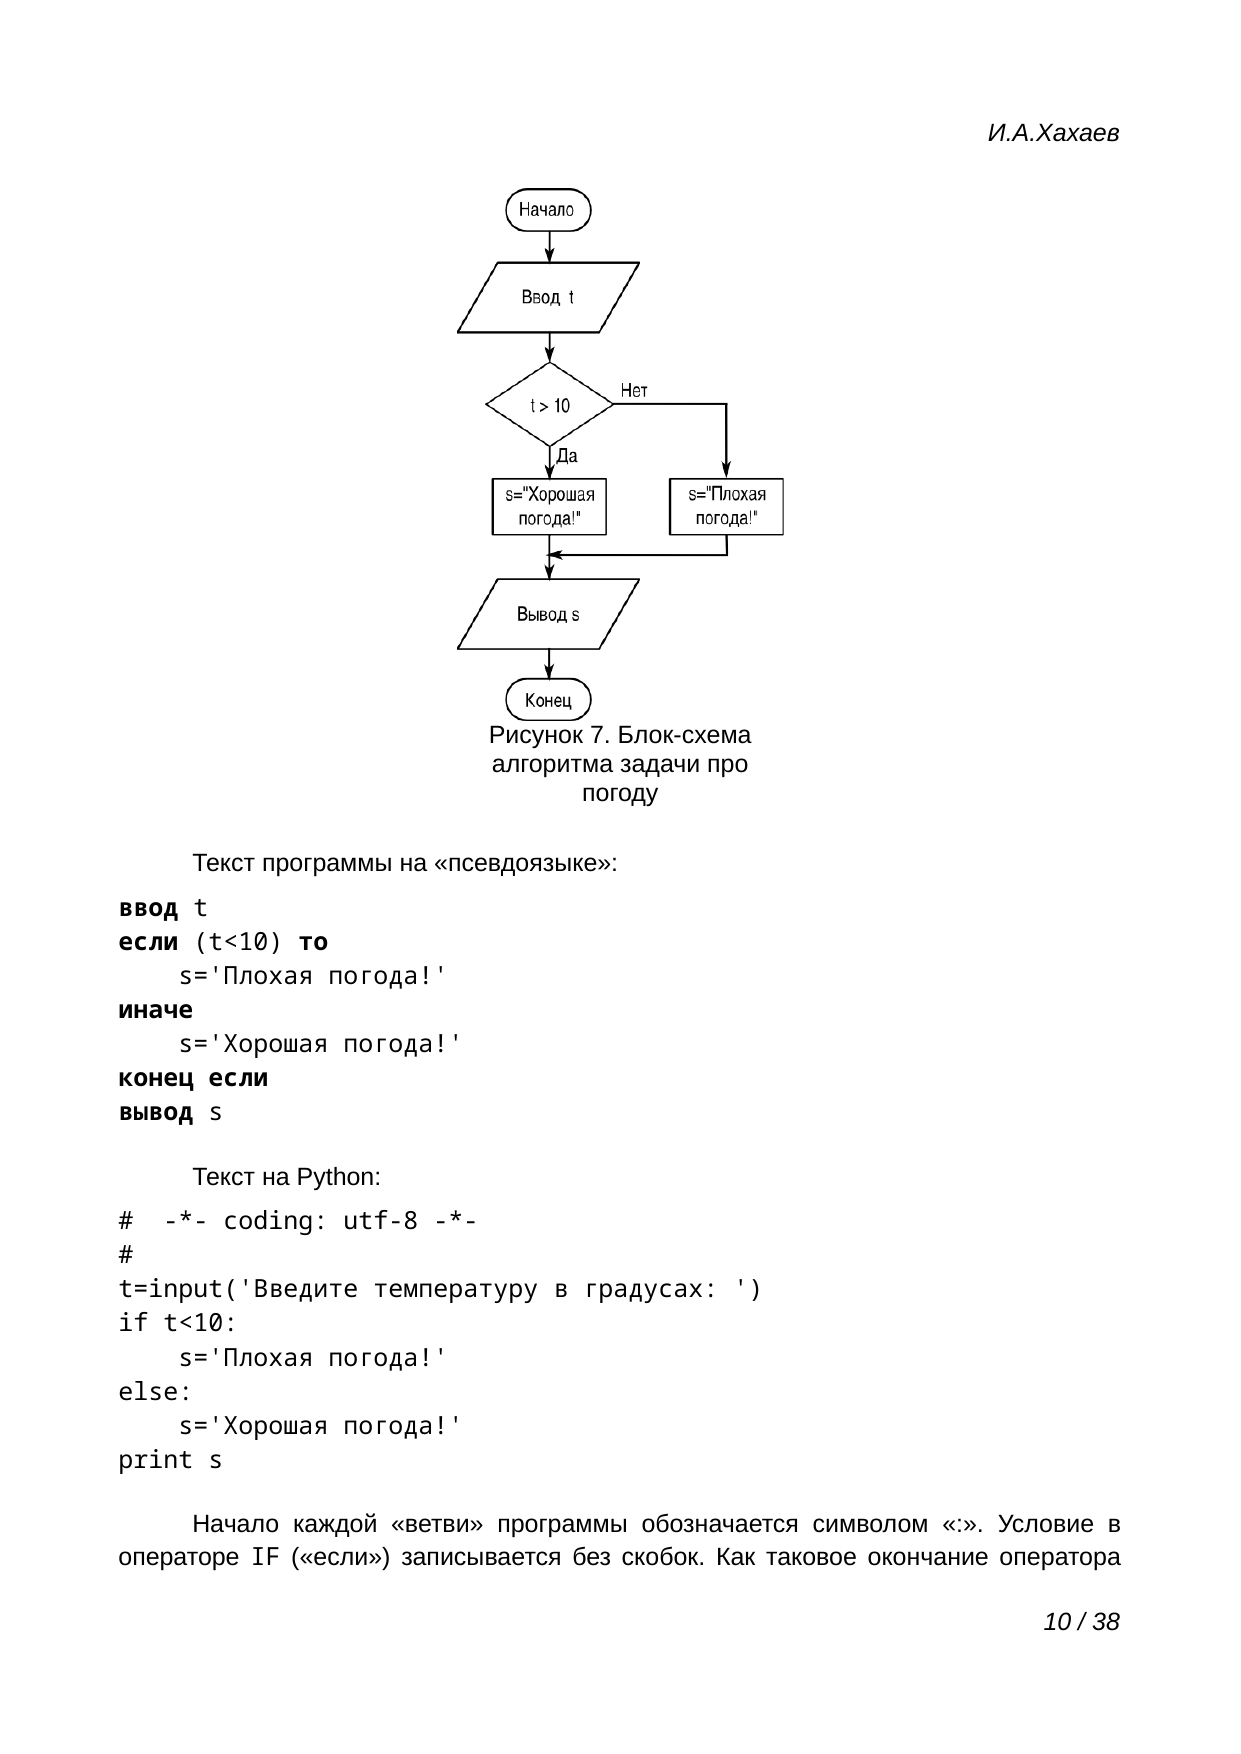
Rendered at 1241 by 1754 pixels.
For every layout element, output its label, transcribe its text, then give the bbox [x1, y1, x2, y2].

list print s [118, 1441, 1122, 1475]
list # -*- coding: utf-8 -*- [118, 1203, 1122, 1237]
picture [457, 188, 784, 721]
list else: [118, 1373, 1122, 1407]
list s='Плохая погода!' [118, 1339, 1122, 1373]
list # [118, 1237, 1122, 1271]
list if t<10: [118, 1305, 1122, 1339]
list ввод t [118, 889, 1122, 923]
list вывод s [118, 1093, 1122, 1128]
text Текст на Python: [118, 1162, 1122, 1190]
list иначе [118, 991, 1122, 1025]
list t=input('Введите температуру в градусах: ') [118, 1271, 1122, 1305]
list s='Хорошая погода!' [118, 1025, 1122, 1059]
list s='Плохая погода!' [118, 957, 1122, 991]
text Начало каждой «ветви» программы обозначается символом «:». Условие в операторе IF («если») записывается без скобок. Как таковое окончание оператора [118, 1509, 1122, 1572]
text Рисунок 7. Блок-схема алгоритма задачи про погоду [457, 721, 783, 807]
list конец если [118, 1059, 1122, 1093]
text Текст программы на «псевдоязыке»: [118, 848, 1122, 877]
list s='Хорошая погода!' [118, 1407, 1122, 1441]
list если (t<10) то [118, 923, 1122, 957]
